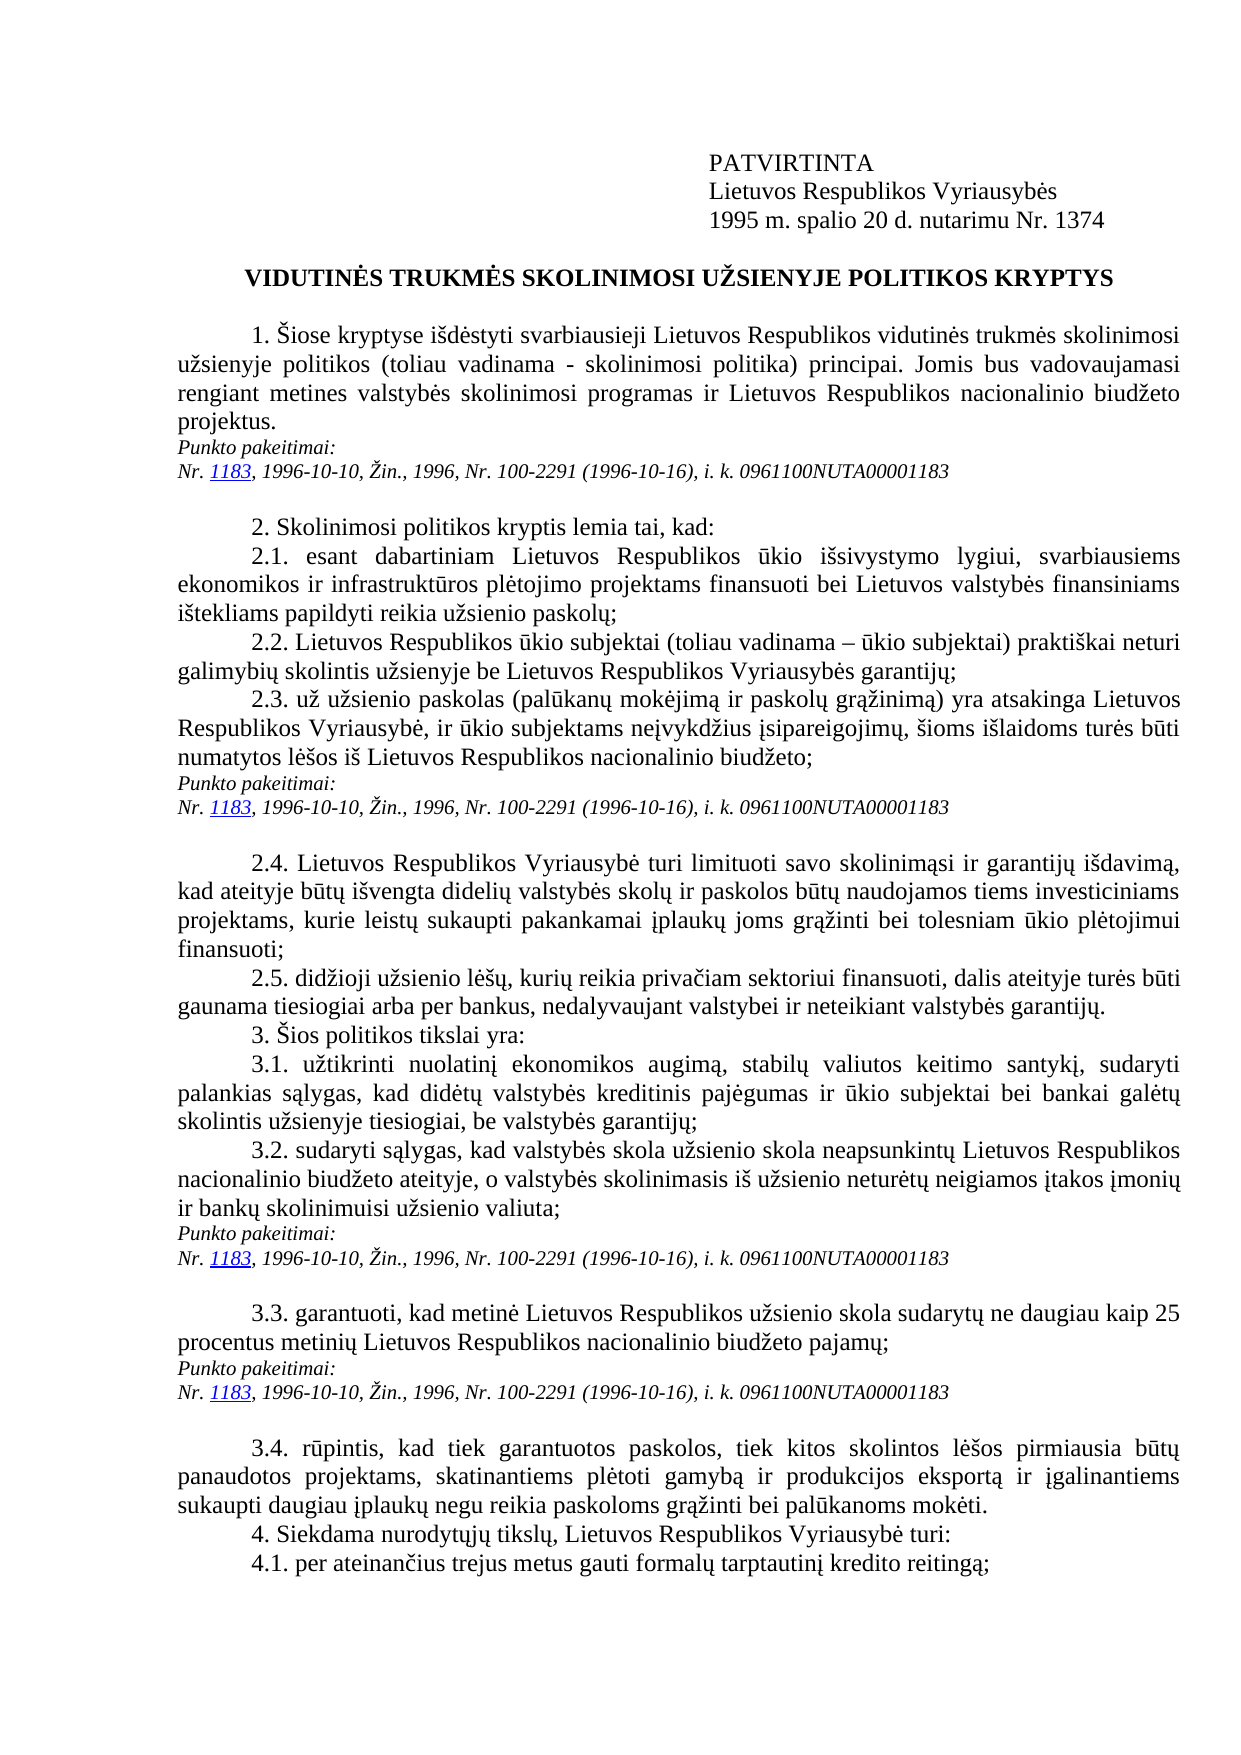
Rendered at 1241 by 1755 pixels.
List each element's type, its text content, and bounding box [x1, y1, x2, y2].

text 2.2. Lietuvos Respublikos ūkio subjektai (toliau vadinama – ūkio subjektai) praktiškai neturi galimybių skolintis užsienyje be Lietuvos Respublikos Vyriausybės garantijų; [177, 627, 1181, 684]
text Nr. 1183, 1996-10-10, Žin., 1996, Nr. 100-2291 (1996-10-16), i. k. 0961100NUTA00001183 [177, 1380, 1181, 1404]
text Nr. 1183, 1996-10-10, Žin., 1996, Nr. 100-2291 (1996-10-16), i. k. 0961100NUTA00001183 [177, 459, 1181, 483]
text 2. Skolinimosi politikos kryptis lemia tai, kad: [177, 512, 1181, 541]
text 2.5. didžioji užsienio lėšų, kurių reikia privačiam sektoriui finansuoti, dalis ateityje turės būti gaunama tiesiogiai arba per bankus, nedalyvaujant valstybei ir neteikiant valstybės garantijų. [177, 963, 1181, 1020]
text Nr. 1183, 1996-10-10, Žin., 1996, Nr. 100-2291 (1996-10-16), i. k. 0961100NUTA00001183 [177, 795, 1181, 819]
text 3.3. garantuoti, kad metinė Lietuvos Respublikos užsienio skola sudarytų ne daugiau kaip 25 procentus metinių Lietuvos Respublikos nacionalinio biudžeto pajamų; [177, 1298, 1181, 1356]
text 2.3. už užsienio paskolas (palūkanų mokėjimą ir paskolų grąžinimą) yra atsakinga Lietuvos Respublikos Vyriausybė, ir ūkio subjektams neįvykdžius įsipareigojimų, šioms išlaidoms turės būti numatytos lėšos iš Lietuvos Respublikos nacionalinio biudžeto; [177, 684, 1181, 771]
text 3.1. užtikrinti nuolatinį ekonomikos augimą, stabilų valiutos keitimo santykį, sudaryti palankias sąlygas, kad didėtų valstybės kreditinis pajėgumas ir ūkio subjektai bei bankai galėtų skolintis užsienyje tiesiogiai, be valstybės garantijų; [177, 1049, 1181, 1135]
text Punkto pakeitimai: [177, 1221, 1181, 1245]
text 1. Šiose kryptyse išdėstyti svarbiausieji Lietuvos Respublikos vidutinės trukmės skolinimosi užsienyje politikos (toliau vadinama - skolinimosi politika) principai. Jomis bus vadovaujamasi rengiant metines valstybės skolinimosi programas ir Lietuvos Respublikos nacionalinio biudžeto projektus. [177, 320, 1181, 435]
text 3. Šios politikos tikslai yra: [177, 1020, 1181, 1049]
text Lietuvos Respublikos Vyriausybės [177, 176, 1181, 205]
text Punkto pakeitimai: [177, 435, 1181, 459]
text 3.2. sudaryti sąlygas, kad valstybės skola užsienio skola neapsunkintų Lietuvos Respublikos nacionalinio biudžeto ateityje, o valstybės skolinimasis iš užsienio neturėtų neigiamos įtakos įmonių ir bankų skolinimuisi užsienio valiuta; [177, 1135, 1181, 1221]
text 2.1. esant dabartiniam Lietuvos Respublikos ūkio išsivystymo lygiui, svarbiausiems ekonomikos ir infrastruktūros plėtojimo projektams finansuoti bei Lietuvos valstybės finansiniams ištekliams papildyti reikia užsienio paskolų; [177, 541, 1181, 627]
text Punkto pakeitimai: [177, 1356, 1181, 1380]
text Vidutinės trukmės skolinimosi užsienyje politikos kryptys [177, 263, 1181, 291]
text PATVIRTINTA [177, 148, 1181, 176]
text 2.4. Lietuvos Respublikos Vyriausybė turi limituoti savo skolinimąsi ir garantijų išdavimą, kad ateityje būtų išvengta didelių valstybės skolų ir paskolos būtų naudojamos tiems investiciniams projektams, kurie leistų sukaupti pakankamai įplaukų joms grąžinti bei tolesniam ūkio plėtojimui finansuoti; [177, 848, 1181, 963]
text Punkto pakeitimai: [177, 771, 1181, 795]
text 4. Siekdama nurodytųjų tikslų, Lietuvos Respublikos Vyriausybė turi: [177, 1519, 1181, 1548]
text 1995 m. spalio 20 d. nutarimu Nr. 1374 [177, 205, 1181, 234]
text Nr. 1183, 1996-10-10, Žin., 1996, Nr. 100-2291 (1996-10-16), i. k. 0961100NUTA00001183 [177, 1245, 1181, 1269]
text 4.1. per ateinančius trejus metus gauti formalų tarptautinį kredito reitingą; [177, 1548, 1181, 1576]
text 3.4. rūpintis, kad tiek garantuotos paskolos, tiek kitos skolintos lėšos pirmiausia būtų panaudotos projektams, skatinantiems plėtoti gamybą ir produkcijos eksportą ir įgalinantiems sukaupti daugiau įplaukų negu reikia paskoloms grąžinti bei palūkanoms mokėti. [177, 1433, 1181, 1519]
